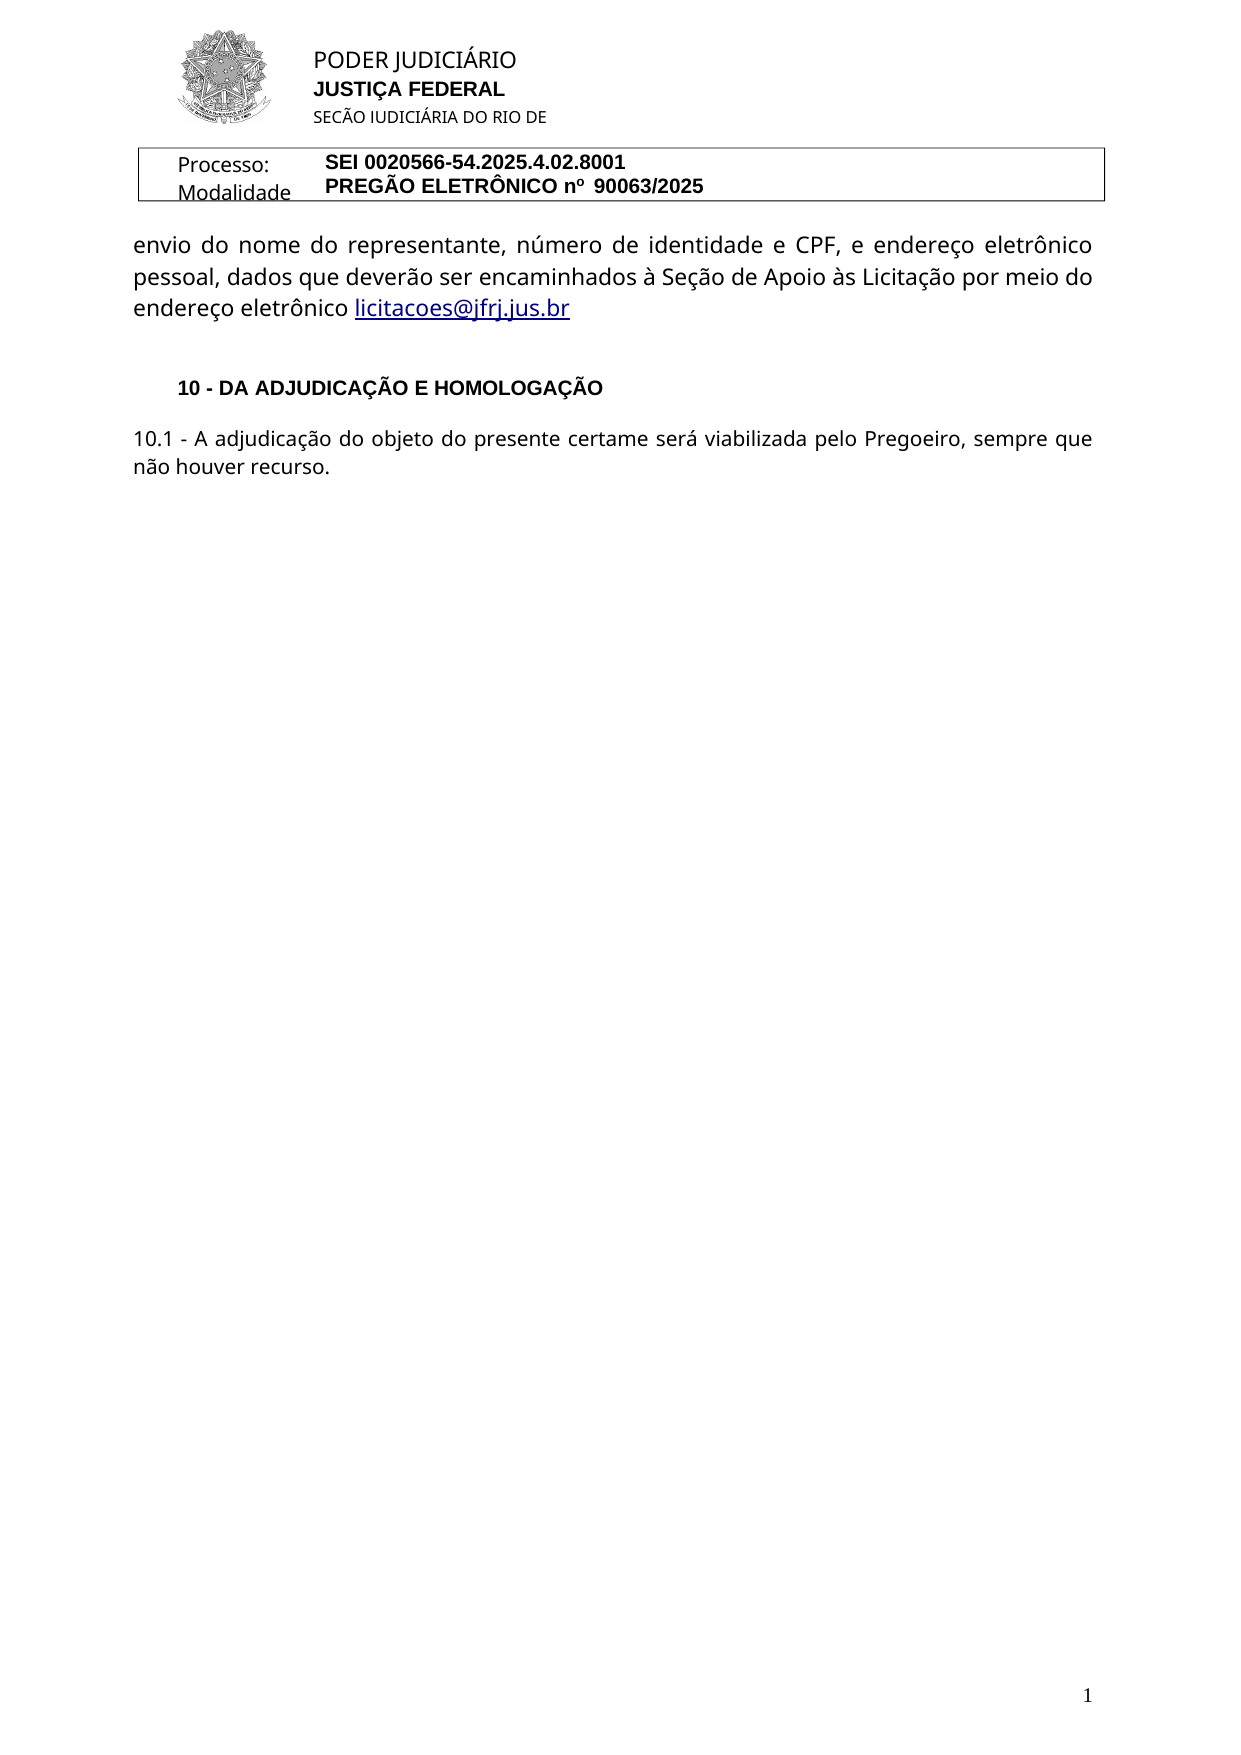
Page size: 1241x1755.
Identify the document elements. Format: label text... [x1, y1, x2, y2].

list - A adjudicação do objeto do presente certame será viabilizada pelo Pregoeiro, sempre que não houver recurso. [133, 424, 1093, 481]
list envio do nome do representante, número de identidade e CPF, e endereço eletrônico pessoal, dados que deverão ser encaminhados à Seção de Apoio às Licitação por meio do endereço eletrônico licitacoes@jfrj.jus.br [133, 229, 1094, 323]
list - DA ADJUDICAÇÃO E HOMOLOGAÇÃO [177, 376, 1137, 400]
